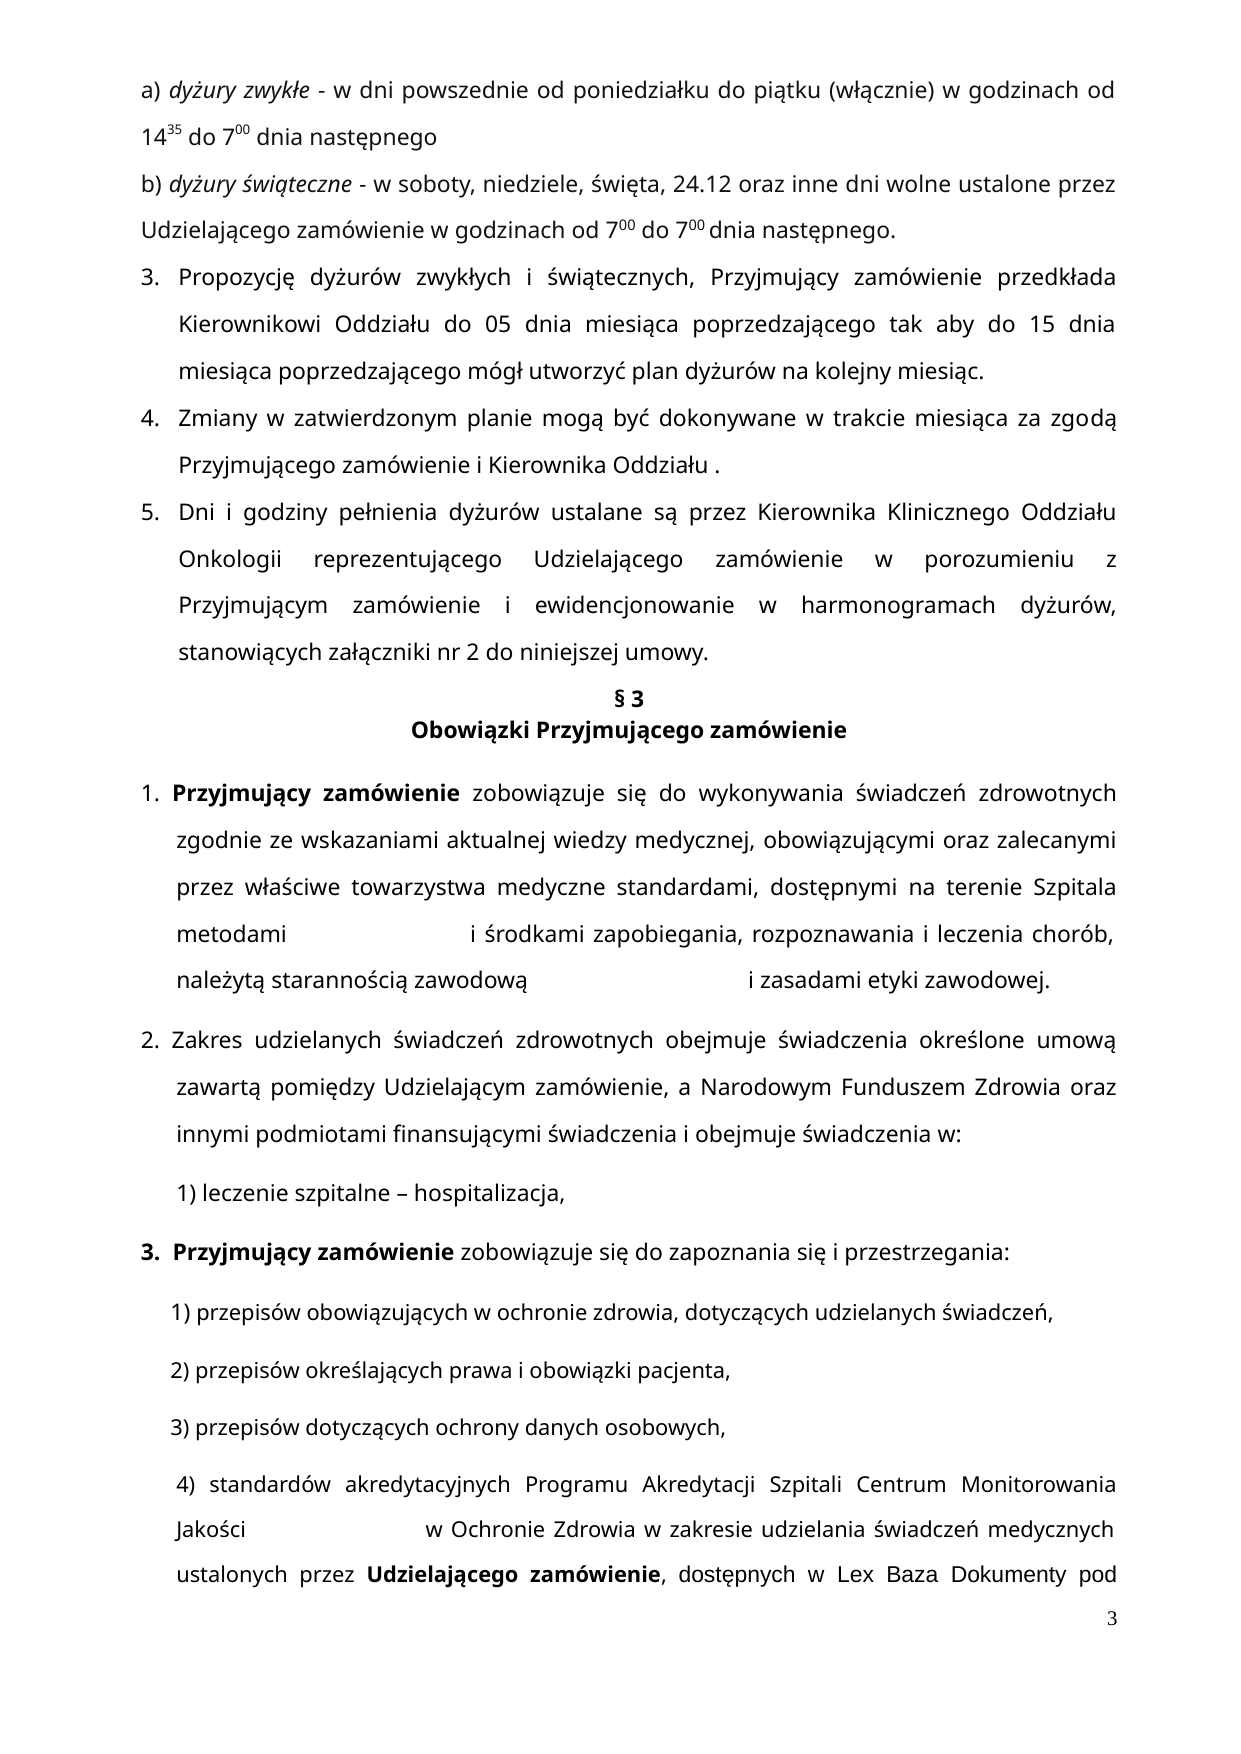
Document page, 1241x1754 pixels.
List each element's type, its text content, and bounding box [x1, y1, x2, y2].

list Zmiany w zatwierdzonym planie mogą być dokonywane w trakcie miesiąca za zgodą Przyjmującego zamówienie i Kierownika Oddziału . [141, 402, 1117, 480]
text Obowiązki Przyjmującego zamówienie [141, 714, 1117, 746]
list 1) leczenie szpitalne – hospitalizacja, [176, 1177, 1117, 1208]
list 1) przepisów obowiązujących w ochronie zdrowia, dotyczących udzielanych świadczeń, [170, 1296, 1117, 1327]
list 4) standardów akredytacyjnych Programu Akredytacji Szpitali Centrum Monitorowania Jakości w Ochronie Zdrowia w zakresie udzielania świadczeń medycznych ustalonych przez Udzielającego zamówienie, dostępnych w Lex Baza Dokumenty pod [176, 1469, 1117, 1588]
list 3) przepisów dotyczących ochrony danych osobowych, [170, 1412, 1117, 1442]
text § 3 [141, 683, 1117, 714]
list 2) przepisów określających prawa i obowiązki pacjenta, [170, 1355, 1117, 1385]
text a) dyżury zwykłe - w dni powszednie od poniedziałku do piątku (włącznie) w godzinach od 1435 do 700 dnia następnego [141, 74, 1117, 152]
list Propozycję dyżurów zwykłych i świątecznych, Przyjmujący zamówienie przedkłada Kierownikowi Oddziału do 05 dnia miesiąca poprzedzającego tak aby do 15 dnia miesiąca poprzedzającego mógł utworzyć plan dyżurów na kolejny miesiąc. [141, 261, 1117, 386]
list 1. Przyjmujący zamówienie zobowiązuje się do wykonywania świadczeń zdrowotnych zgodnie ze wskazaniami aktualnej wiedzy medycznej, obowiązującymi oraz zalecanymi przez właściwe towarzystwa medyczne standardami, dostępnymi na terenie Szpitala metodami i środkami zapobiegania, rozpoznawania i leczenia chorób, należytą starannością zawodową i zasadami etyki zawodowej. [141, 777, 1117, 996]
list 2. Zakres udzielanych świadczeń zdrowotnych obejmuje świadczenia określone umową zawartą pomiędzy Udzielającym zamówienie, a Narodowym Funduszem Zdrowia oraz innymi podmiotami finansującymi świadczenia i obejmuje świadczenia w: [141, 1024, 1117, 1149]
list Dni i godziny pełnienia dyżurów ustalane są przez Kierownika Klinicznego Oddziału Onkologii reprezentującego Udzielającego zamówienie w porozumieniu z Przyjmującym zamówienie i ewidencjonowanie w harmonogramach dyżurów, stanowiących załączniki nr 2 do niniejszej umowy. [141, 496, 1117, 667]
list 3. Przyjmujący zamówienie zobowiązuje się do zapoznania się i przestrzegania: [141, 1236, 1117, 1267]
text b) dyżury świąteczne - w soboty, niedziele, święta, 24.12 oraz inne dni wolne ustalone przez Udzielającego zamówienie w godzinach od 700 do 700 dnia następnego. [141, 167, 1117, 246]
